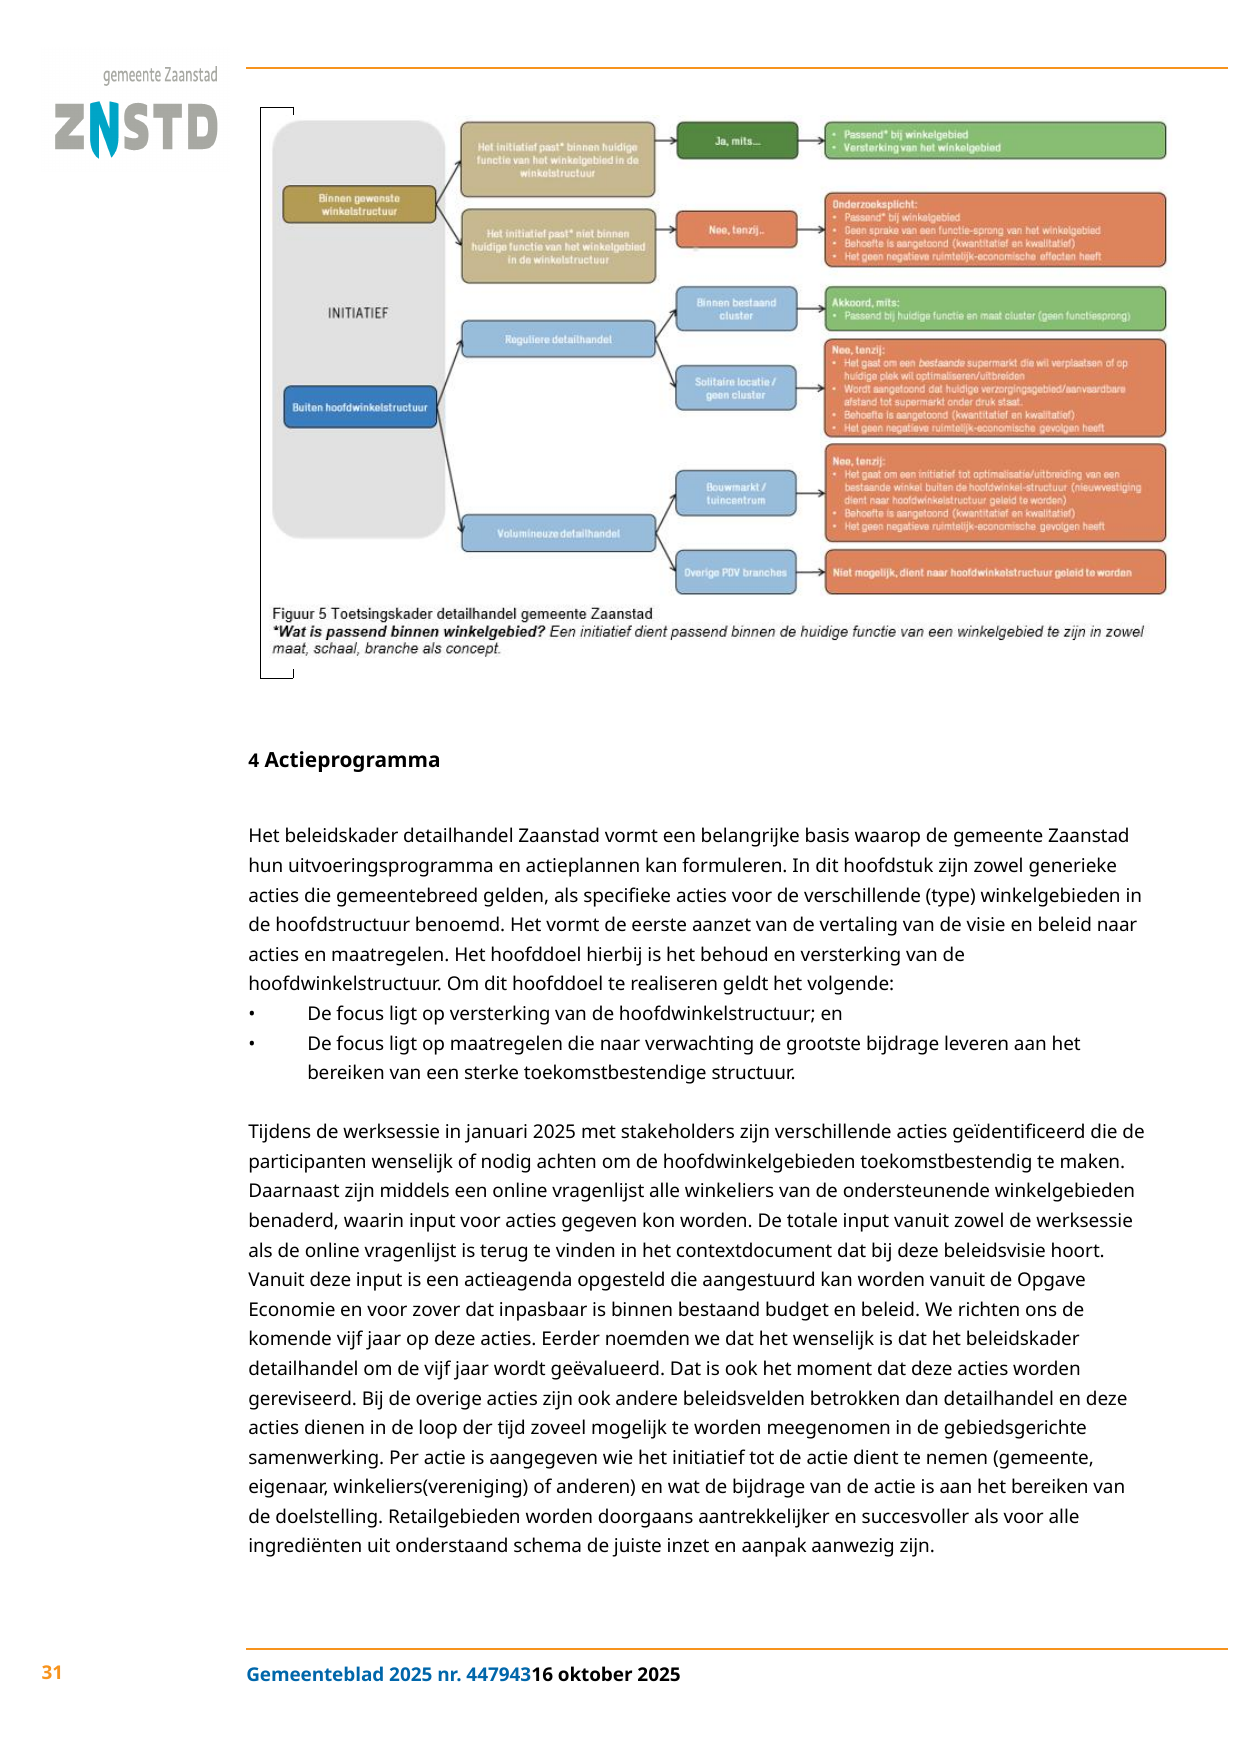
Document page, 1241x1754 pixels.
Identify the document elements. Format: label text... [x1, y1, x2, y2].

picture [41, 47, 231, 172]
text Het beleidskader detailhandel Zaanstad vormt een belangrijke basis waarop de gemeente Zaanstad hun uitvoeringsprogramma en actieplannen kan formuleren. In dit hoofdstuk zijn zowel generieke acties die gemeentebreed gelden, als specifieke acties voor de verschillende (type) winkelgebieden in de hoofdstructuur benoemd. Het vormt de eerste aanzet van de vertaling van de visie en beleid naar acties en maatregelen. Het hoofddoel hierbij is het behoud en versterking van de hoofdwinkelstructuur. Om dit hoofddoel te realiseren geldt het volgende: [248, 823, 1152, 996]
text 4 Actieprogramma [248, 745, 1152, 773]
picture [268, 115, 1173, 669]
text Tijdens de werksessie in januari 2025 met stakeholders zijn verschillende acties geïdentificeerd die de participanten wenselijk of nodig achten om de hoofdwinkelgebieden toekomstbestendig te maken. Daarnaast zijn middels een online vragenlijst alle winkeliers van de ondersteunende winkelgebieden benaderd, waarin input voor acties gegeven kon worden. De totale input vanuit zowel de werksessie als de online vragenlijst is terug te vinden in het contextdocument dat bij deze beleidsvisie hoort. Vanuit deze input is een actieagenda opgesteld die aangestuurd kan worden vanuit de Opgave Economie en voor zover dat inpasbaar is binnen bestaand budget en beleid. We richten ons de komende vijf jaar op deze acties. Eerder noemden we dat het wenselijk is dat het beleidskader detailhandel om de vijf jaar wordt geëvalueerd. Dat is ook het moment dat deze acties worden gereviseerd. Bij de overige acties zijn ook andere beleidsvelden betrokken dan detailhandel en deze acties dienen in de loop der tijd zoveel mogelijk te worden meegenomen in de gebiedsgerichte samenwerking. Per actie is aangegeven wie het initiatief tot de actie dient te nemen (gemeente, eigenaar, winkeliers(vereniging) of anderen) en wat de bijdrage van de actie is aan het bereiken van de doelstelling. Retailgebieden worden doorgaans aantrekkelijker en succesvoller als voor alle ingrediënten uit onderstaand schema de juiste inzet en aanpak aanwezig zijn. [248, 1118, 1152, 1558]
list De focus ligt op versterking van de hoofdwinkelstructuur; en [248, 1000, 1152, 1026]
list De focus ligt op maatregelen die naar verwachting de grootste bijdrage leveren aan het bereiken van een sterke toekomstbestendige structuur. [248, 1030, 1152, 1085]
